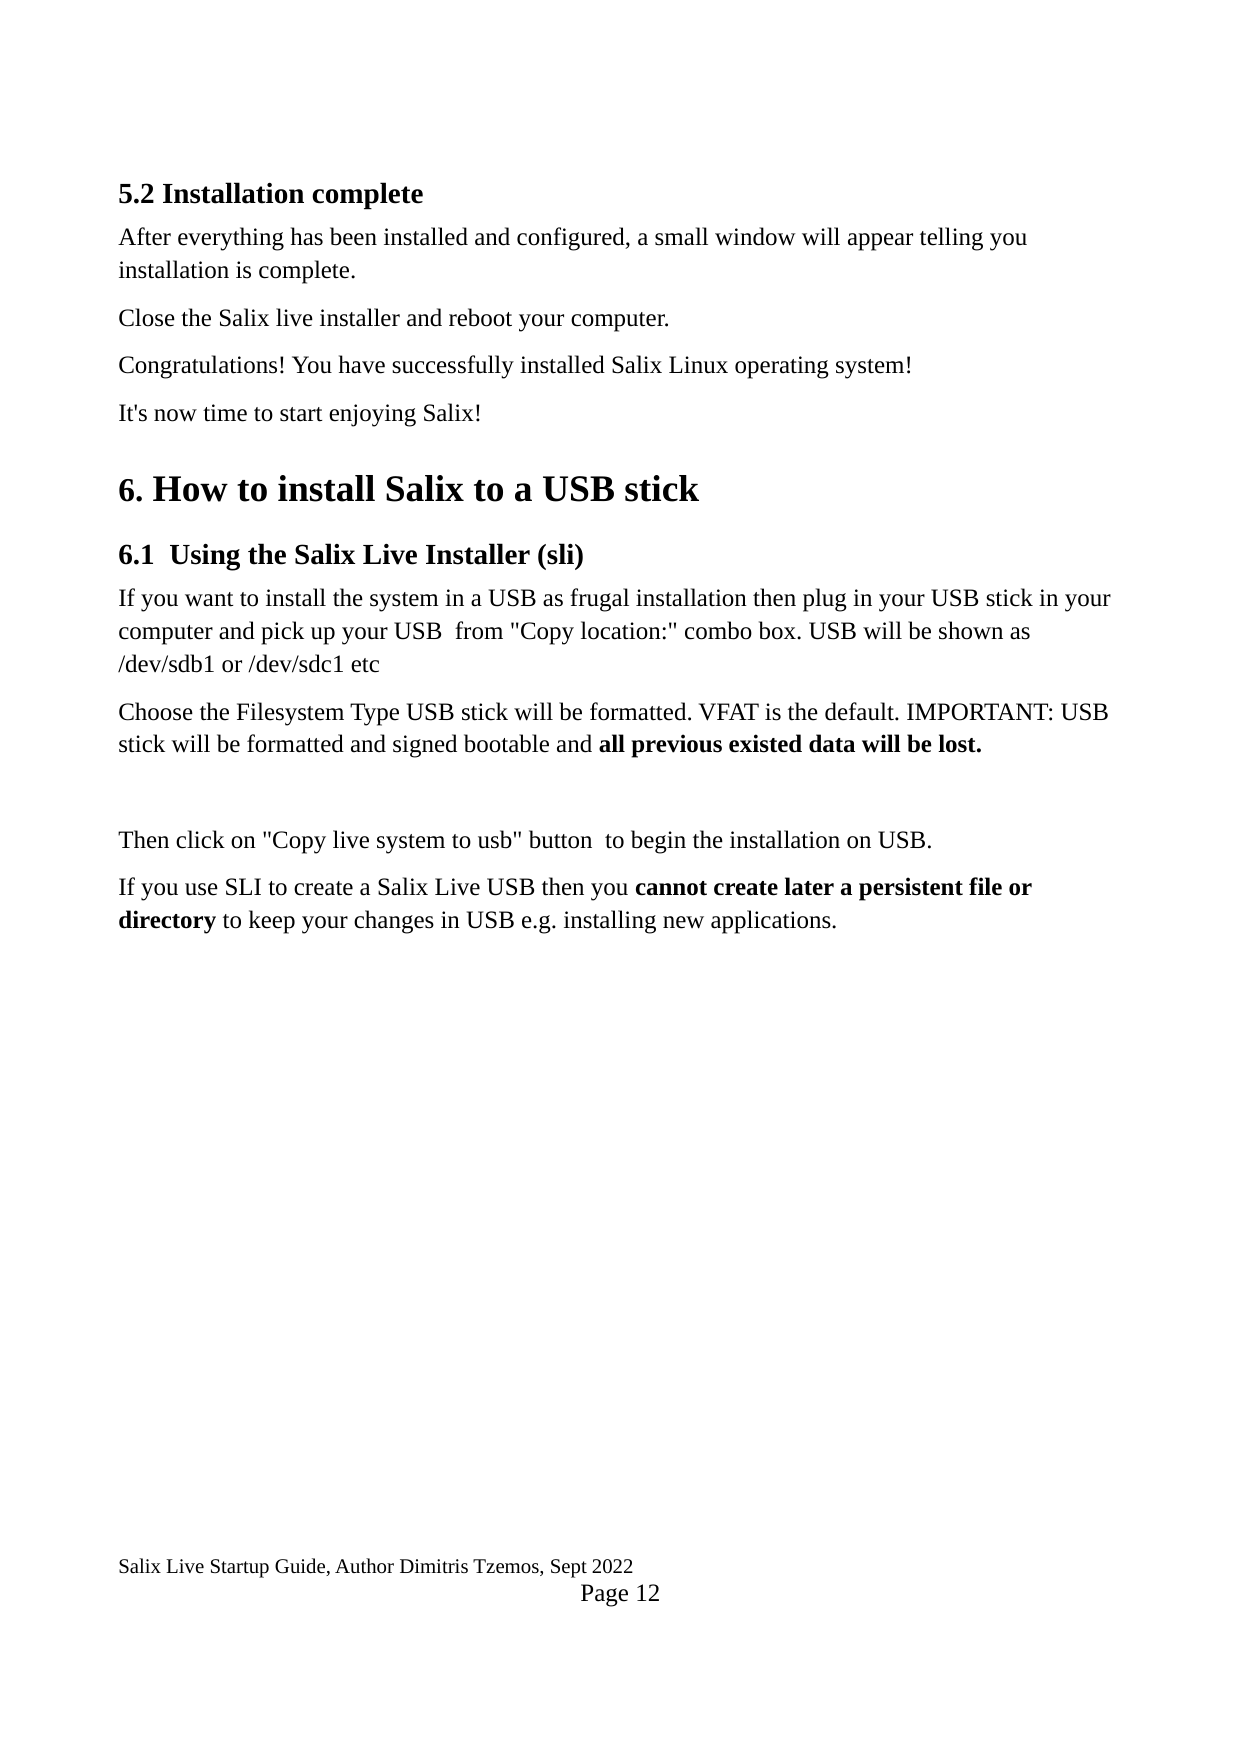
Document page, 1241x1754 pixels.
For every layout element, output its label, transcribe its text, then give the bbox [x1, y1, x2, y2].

text It's now time to start enjoying Salix! [118, 398, 1122, 427]
text Then click on "Copy live system to usb" button to begin the installation on USB. [118, 825, 1122, 853]
subtitle 5.2 Installation complete [118, 176, 1122, 210]
subtitle 6.1 Using the Salix Live Installer (sli) [118, 537, 1122, 570]
text If you use SLI to create a Salix Live USB then you cannot create later a persistent file or directory to keep your changes in USB e.g. installing new applications. [118, 872, 1122, 934]
text After everything has been installed and configured, a small window will appear telling you installation is complete. [118, 222, 1122, 284]
text Congratulations! You have successfully installed Salix Linux operating system! [118, 351, 1122, 379]
text If you want to install the system in a USB as frugal installation then plug in your USB stick in your computer and pick up your USB from "Copy location:" combo box. USB will be shown as /dev/sdb1 or /dev/sdc1 etc [118, 583, 1122, 678]
subtitle 6. How to install Salix to a USB stick [118, 467, 1122, 510]
text Close the Salix live installer and reboot your computer. [118, 303, 1122, 332]
text Choose the Filesystem Type USB stick will be formatted. VFAT is the default. IMPORTANT: USB stick will be formatted and signed bootable and all previous existed data will be lost. [118, 697, 1122, 758]
